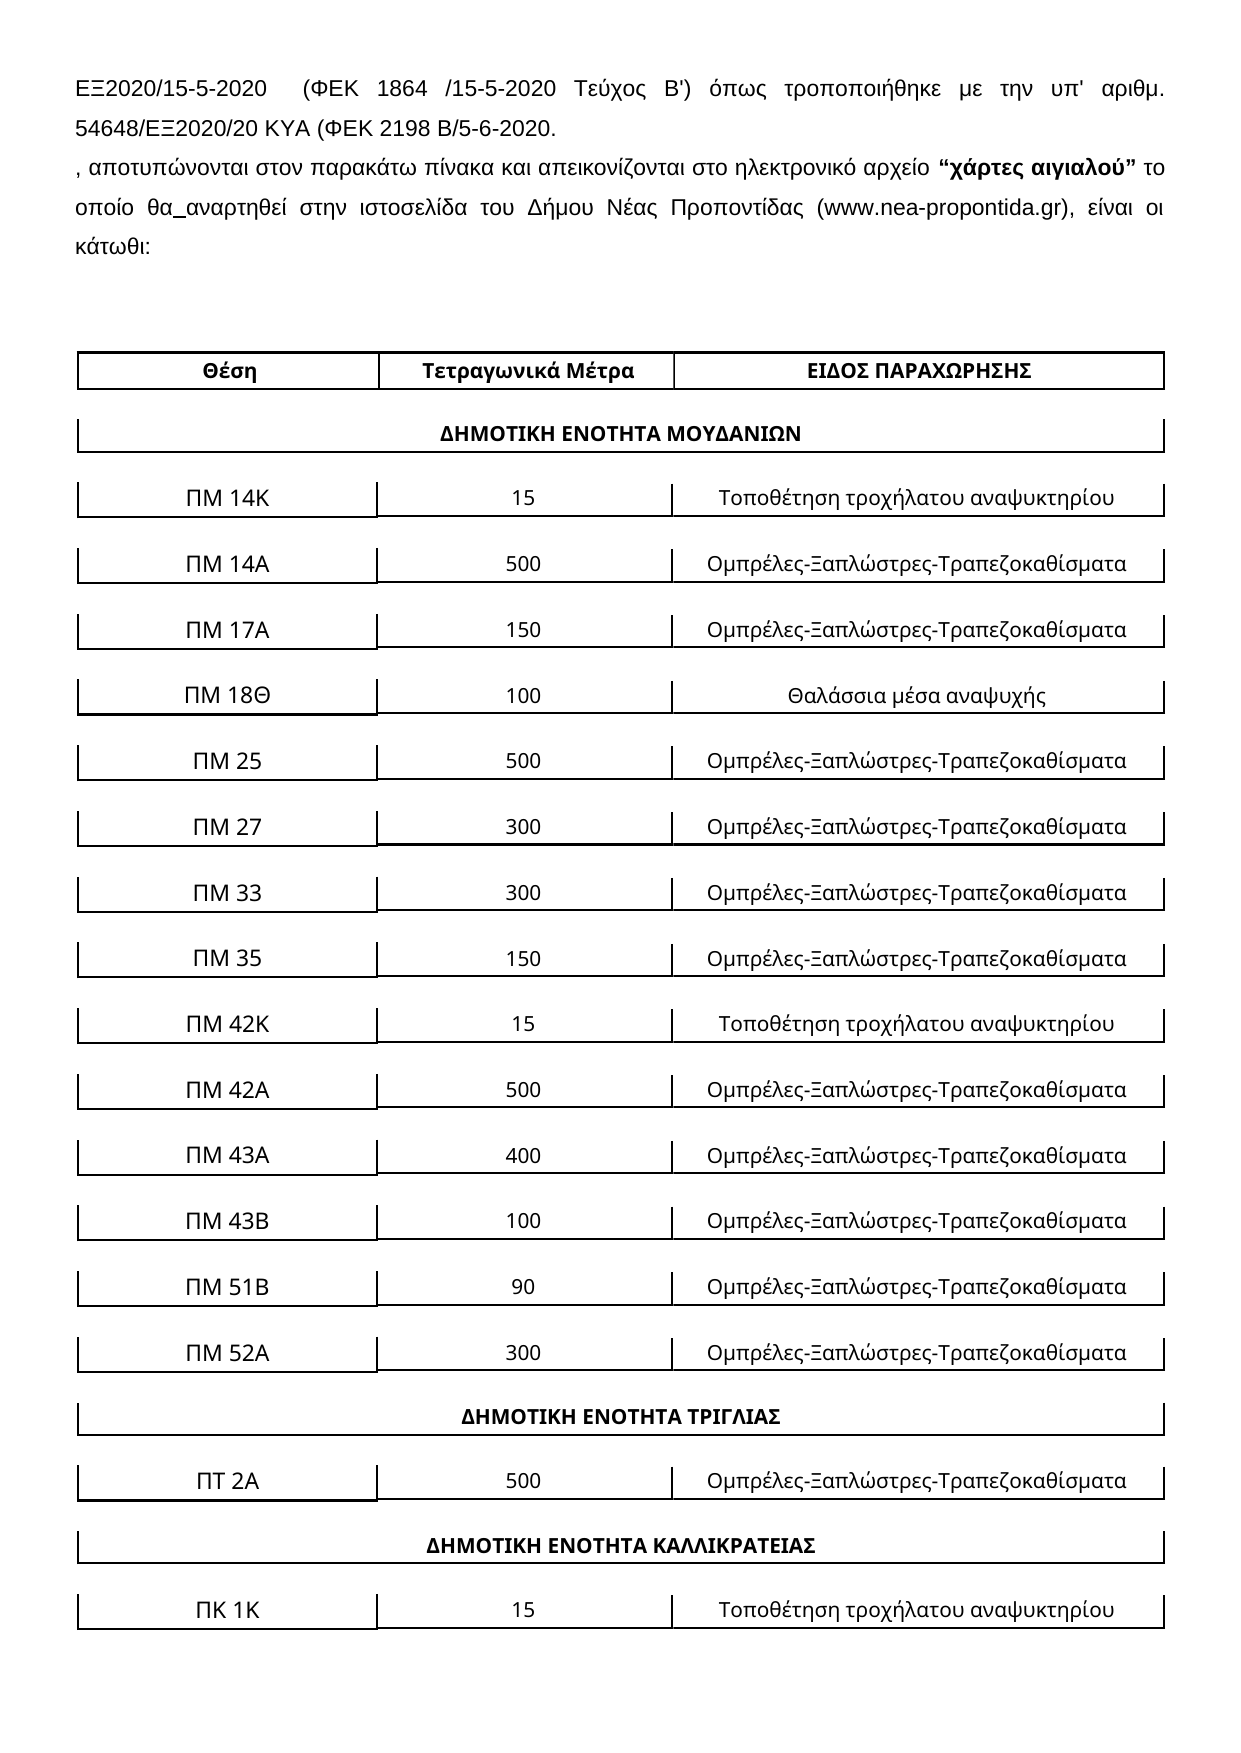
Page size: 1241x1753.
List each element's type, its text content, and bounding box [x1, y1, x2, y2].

table_cell [77, 650, 378, 679]
table_cell [77, 1564, 1165, 1594]
table_cell [673, 1629, 1165, 1660]
table_cell [673, 714, 1165, 745]
table_cell [378, 846, 673, 877]
table_cell Ομπρέλες-Ξαπλώστρες-Τραπεζοκαθίσματα [673, 877, 1164, 909]
table_cell ΠΜ 14Α [79, 548, 376, 582]
table_cell Θαλάσσια μέσα αναψυχής [673, 679, 1165, 712]
table_cell 500 [378, 1074, 673, 1106]
table_cell ΠΜ 52Α [79, 1337, 376, 1371]
table_cell 400 [378, 1140, 672, 1172]
table_cell 100 [378, 1205, 673, 1238]
table_cell ΠΤ 2Α [79, 1465, 376, 1499]
table_cell Ομπρέλες-Ξαπλώστρες-Τραπεζοκαθίσματα [673, 1074, 1165, 1106]
table_cell ΠΜ 33 [79, 877, 376, 911]
table_cell [77, 913, 378, 942]
table_cell ΔΗΜΟΤΙΚΗ ΕΝΟΤΗΤΑ ΤΡΙΓΛΙΑΣ [79, 1403, 1163, 1434]
table_cell ΠΜ 43Β [79, 1205, 376, 1239]
table_cell [673, 1174, 1165, 1205]
table_cell Ομπρέλες-Ξαπλώστρες-Τραπεζοκαθίσματα [673, 1140, 1164, 1172]
table_cell [77, 1241, 378, 1271]
table_cell ΠΚ 1Κ [79, 1594, 376, 1628]
table_header [77, 390, 378, 419]
table_cell [378, 1108, 673, 1139]
table_header Τετραγωνικά Μέτρα [380, 354, 673, 388]
table_cell [77, 716, 378, 745]
table_cell ΠΜ 25 [79, 745, 376, 779]
table_cell 300 [378, 877, 672, 909]
table_cell Τοποθέτηση τροχήλατου αναψυκτηρίου [673, 1594, 1165, 1627]
table_cell [378, 911, 673, 942]
table_cell [378, 583, 673, 614]
table_cell [378, 977, 673, 1008]
table_cell [77, 847, 378, 877]
table_cell [77, 1110, 378, 1139]
table_cell [378, 648, 673, 679]
table_cell [378, 1500, 673, 1531]
table_cell 100 [378, 679, 673, 712]
table_cell ΔΗΜΟΤΙΚΗ ΕΝΟΤΗΤΑ ΚΑΛΛΙΚΡΑΤΕΙΑΣ [79, 1531, 1163, 1562]
text ΕΞ2020/15-5-2020 (ΦΕΚ 1864 /15-5-2020 Τεύχος Β') όπως τροποποιήθηκε με την υπ' αριθμ. 54648/ΕΞ2020/20 ΚΥΑ (ΦΕΚ 2198 Β/5-6-2020. [75, 75, 1165, 141]
table_cell Τοποθέτηση τροχήλατου αναψυκτηρίου [673, 1008, 1165, 1041]
table_header [673, 390, 1165, 419]
table_cell [77, 978, 378, 1008]
table_cell [378, 1240, 673, 1271]
table_cell [673, 977, 1165, 1008]
table_cell [378, 1043, 673, 1074]
table_cell [673, 1371, 1165, 1402]
table_cell 150 [378, 614, 673, 646]
table_cell [77, 1373, 378, 1402]
table_cell [77, 1044, 378, 1074]
table_cell [77, 453, 1165, 482]
table_cell ΠΜ 14Κ [79, 482, 376, 516]
table_cell Τοποθέτηση τροχήλατου αναψυκτηρίου [673, 482, 1165, 515]
table_cell [673, 517, 1165, 548]
table_cell [77, 1176, 378, 1205]
table_cell ΠΜ 17Α [79, 614, 376, 648]
table_cell Ομπρέλες-Ξαπλώστρες-Τραπεζοκαθίσματα [673, 1465, 1165, 1498]
table_cell 15 [378, 1008, 673, 1041]
table_cell [673, 780, 1165, 811]
table_cell Ομπρέλες-Ξαπλώστρες-Τραπεζοκαθίσματα [673, 1271, 1165, 1304]
table_cell ΔΗΜΟΤΙΚΗ ΕΝΟΤΗΤΑ ΜΟΥΔΑΝΙΩΝ [79, 419, 1163, 451]
table_cell 90 [378, 1271, 673, 1304]
table_cell [77, 584, 378, 614]
table_cell 15 [378, 1594, 673, 1627]
table_cell [673, 648, 1165, 679]
table_header ΕΙΔΟΣ ΠΑΡΑΧΩΡΗΣΗΣ [675, 354, 1163, 388]
table_cell Ομπρέλες-Ξαπλώστρες-Τραπεζοκαθίσματα [673, 1205, 1165, 1238]
table_header Θέση [79, 354, 378, 388]
table_cell ΠΜ 43Α [79, 1140, 376, 1174]
table_cell [378, 714, 673, 745]
table_cell ΠΜ 27 [79, 811, 376, 845]
table_cell ΠΜ 42Κ [79, 1008, 376, 1042]
table_cell [378, 780, 673, 811]
table_cell [378, 1306, 673, 1337]
table_cell [673, 1240, 1165, 1271]
table_cell [673, 846, 1165, 877]
table_cell [673, 583, 1165, 614]
table_cell ΠΜ 51Β [79, 1271, 376, 1305]
table_cell Ομπρέλες-Ξαπλώστρες-Τραπεζοκαθίσματα [673, 942, 1165, 975]
table_cell ΠΜ 18Θ [79, 679, 376, 713]
table_cell [673, 911, 1165, 942]
table_cell Ομπρέλες-Ξαπλώστρες-Τραπεζοκαθίσματα [673, 548, 1165, 581]
table_cell 500 [378, 548, 673, 581]
table_header [378, 390, 673, 419]
table_cell 15 [378, 482, 673, 515]
table_cell 300 [378, 1337, 673, 1369]
table_cell Ομπρέλες-Ξαπλώστρες-Τραπεζοκαθίσματα [673, 614, 1165, 646]
table_cell [673, 1043, 1165, 1074]
table_cell Ομπρέλες-Ξαπλώστρες-Τραπεζοκαθίσματα [673, 811, 1165, 843]
text , αποτυπώνονται στον παρακάτω πίνακα και απεικονίζονται στο ηλεκτρονικό αρχείο “χάρτες αιγιαλού” το οποίο θα αναρτηθεί στην ιστοσελίδα του Δήμου Νέας Προποντίδας (www.nea-propontida.gr), είναι οι κάτωθι: [75, 154, 1165, 259]
table_cell [378, 1174, 673, 1205]
table_cell [673, 1500, 1165, 1531]
table_cell [378, 517, 673, 548]
table_cell [77, 781, 378, 811]
table_cell [77, 1436, 1165, 1465]
table_cell [77, 1630, 378, 1660]
table_cell ΠΜ 42Α [79, 1074, 376, 1108]
table_cell ΠΜ 35 [79, 942, 376, 976]
table_cell [378, 1371, 673, 1402]
table_cell [673, 1306, 1165, 1337]
table_cell 300 [378, 811, 673, 843]
table_cell 150 [378, 942, 673, 975]
table_cell 500 [378, 1465, 673, 1498]
table_cell [673, 1108, 1165, 1139]
table_cell Ομπρέλες-Ξαπλώστρες-Τραπεζοκαθίσματα [673, 745, 1165, 778]
table_cell Ομπρέλες-Ξαπλώστρες-Τραπεζοκαθίσματα [673, 1337, 1165, 1369]
table_cell [77, 518, 378, 548]
table_cell 500 [378, 745, 673, 778]
table_cell [77, 1502, 378, 1531]
table_cell [77, 1307, 378, 1337]
table_cell [378, 1629, 673, 1660]
